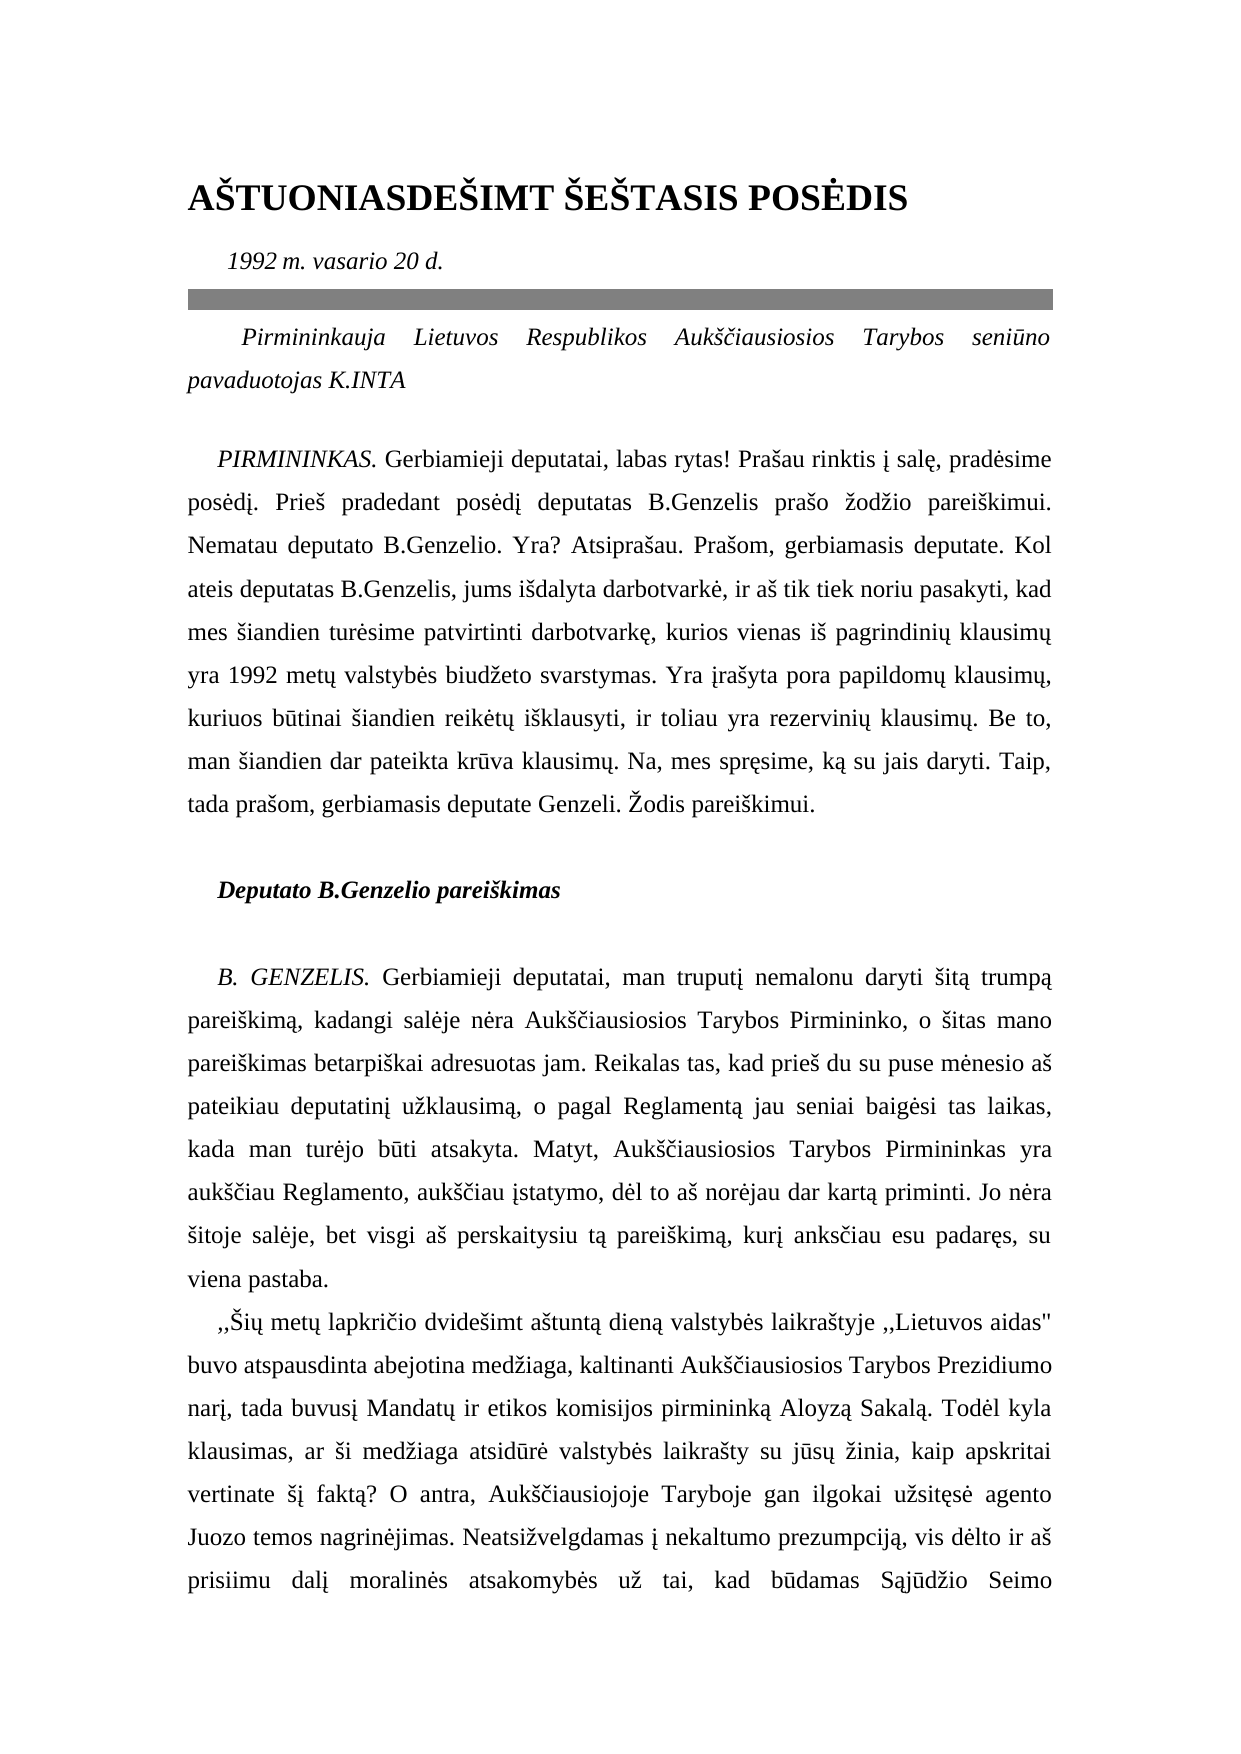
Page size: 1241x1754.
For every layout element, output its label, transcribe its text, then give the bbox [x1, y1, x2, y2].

text PIRMININKAS. Gerbiamieji deputatai, labas rytas! Prašau rinktis į salę, pradėsime posėdį. Prieš pradedant posėdį deputatas B.Genzelis prašo žodžio pareiškimui. Nematau deputato B.Genzelio. Yra? Atsiprašau. Prašom, gerbiamasis deputate. Kol ateis deputatas B.Genzelis, jums išdalyta darbotvarkė, ir aš tik tiek noriu pasakyti, kad mes šiandien turėsime patvirtinti darbotvarkę, kurios vienas iš pagrindinių klausimų yra 1992 metų valstybės biudžeto svarstymas. Yra įrašyta pora papildomų klausimų, kuriuos būtinai šiandien reikėtų išklausyti, ir toliau yra rezervinių klausimų. Be to, man šiandien dar pateikta krūva klausimų. Na, mes spręsime, ką su jais daryti. Taip, tada prašom, gerbiamasis deputate Genzeli. Žodis pareiškimui. [187, 444, 1053, 818]
text 1992 m. vasario 20 d. [187, 246, 1053, 275]
text B. GENZELIS. Gerbiamieji deputatai, man truputį nemalonu daryti šitą trumpą pareiškimą, kadangi salėje nėra Aukščiausiosios Tarybos Pirmininko, o šitas mano pareiškimas betarpiškai adresuotas jam. Reikalas tas, kad prieš du su puse mėnesio aš pateikiau deputatinį užklausimą, o pagal Reglamentą jau seniai baigėsi tas laikas, kada man turėjo būti atsakyta. Matyt, Aukščiausiosios Tarybos Pirmininkas yra aukščiau Reglamento, aukščiau įstatymo, dėl to aš norėjau dar kartą priminti. Jo nėra šitoje salėje, bet visgi aš perskaitysiu tą pareiškimą, kurį anksčiau esu padaręs, su viena pastaba. [187, 962, 1053, 1292]
subtitle AŠTUONIASDEŠIMT ŠEŠTASIS POSĖDIS [187, 175, 1053, 218]
text ,,Šių metų lapkričio dvidešimt aštuntą dieną valstybės laikraštyje ,,Lietuvos aidas" buvo atspausdinta abejotina medžiaga, kaltinanti Aukščiausiosios Tarybos Prezidiumo narį, tada buvusį Mandatų ir etikos komisijos pirmininką Aloyzą Sakalą. Todėl kyla klausimas, ar ši medžiaga atsidūrė valstybės laikrašty su jūsų žinia, kaip apskritai vertinate šį faktą? O antra, Aukščiausiojoje Taryboje gan ilgokai užsitęsė agento Juozo temos nagrinėjimas. Neatsižvelgdamas į nekaltumo prezumpciją, vis dėlto ir aš prisiimu dalį moralinės atsakomybės už tai, kad būdamas Sąjūdžio Seimo [187, 1307, 1053, 1594]
text Deputato B.Genzelio pareiškimas [187, 876, 1053, 904]
text Pirmininkauja Lietuvos Respublikos Aukščiausiosios Tarybos seniūno pavaduotojas K.INTA [187, 322, 1053, 394]
